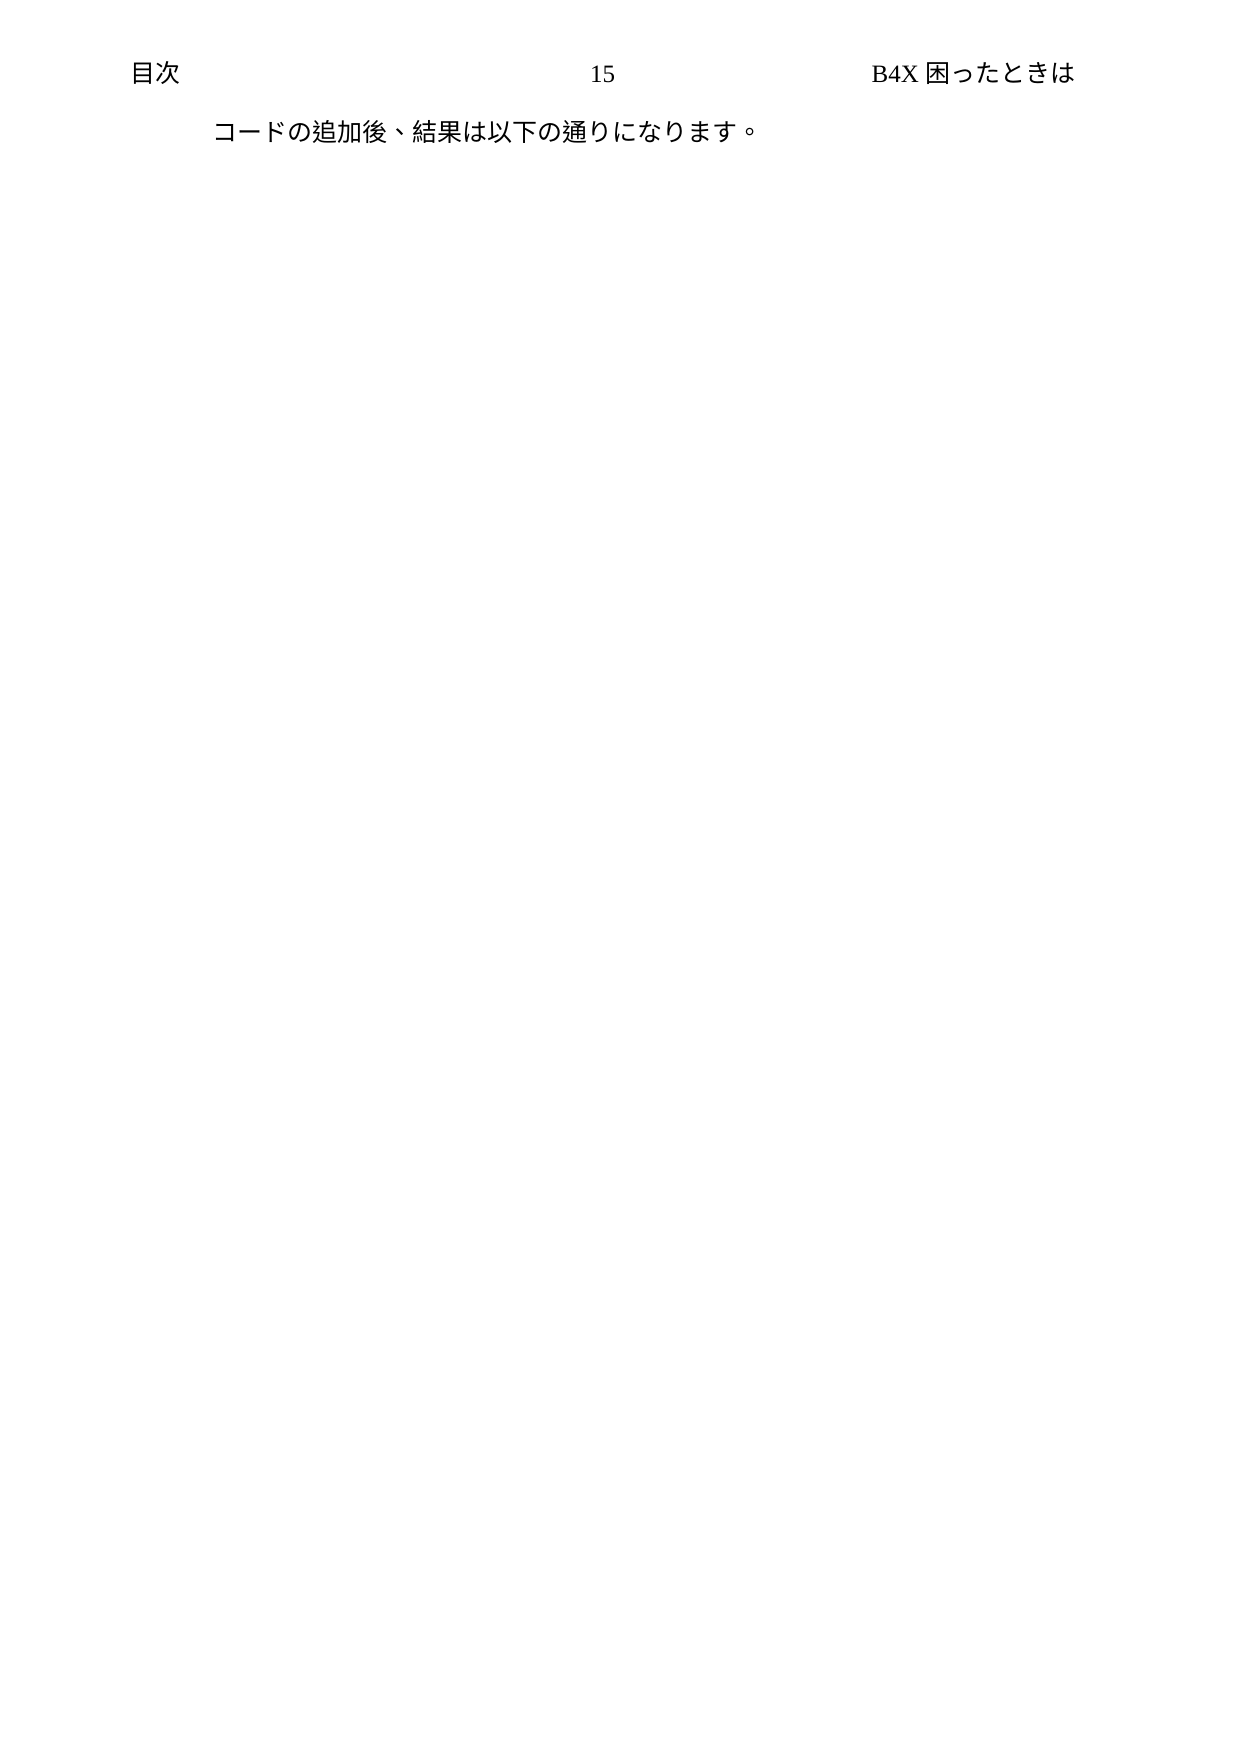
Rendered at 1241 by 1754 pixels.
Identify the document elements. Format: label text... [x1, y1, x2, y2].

list コードの追加後、結果は以下の通りになります。 [174, 118, 1134, 204]
